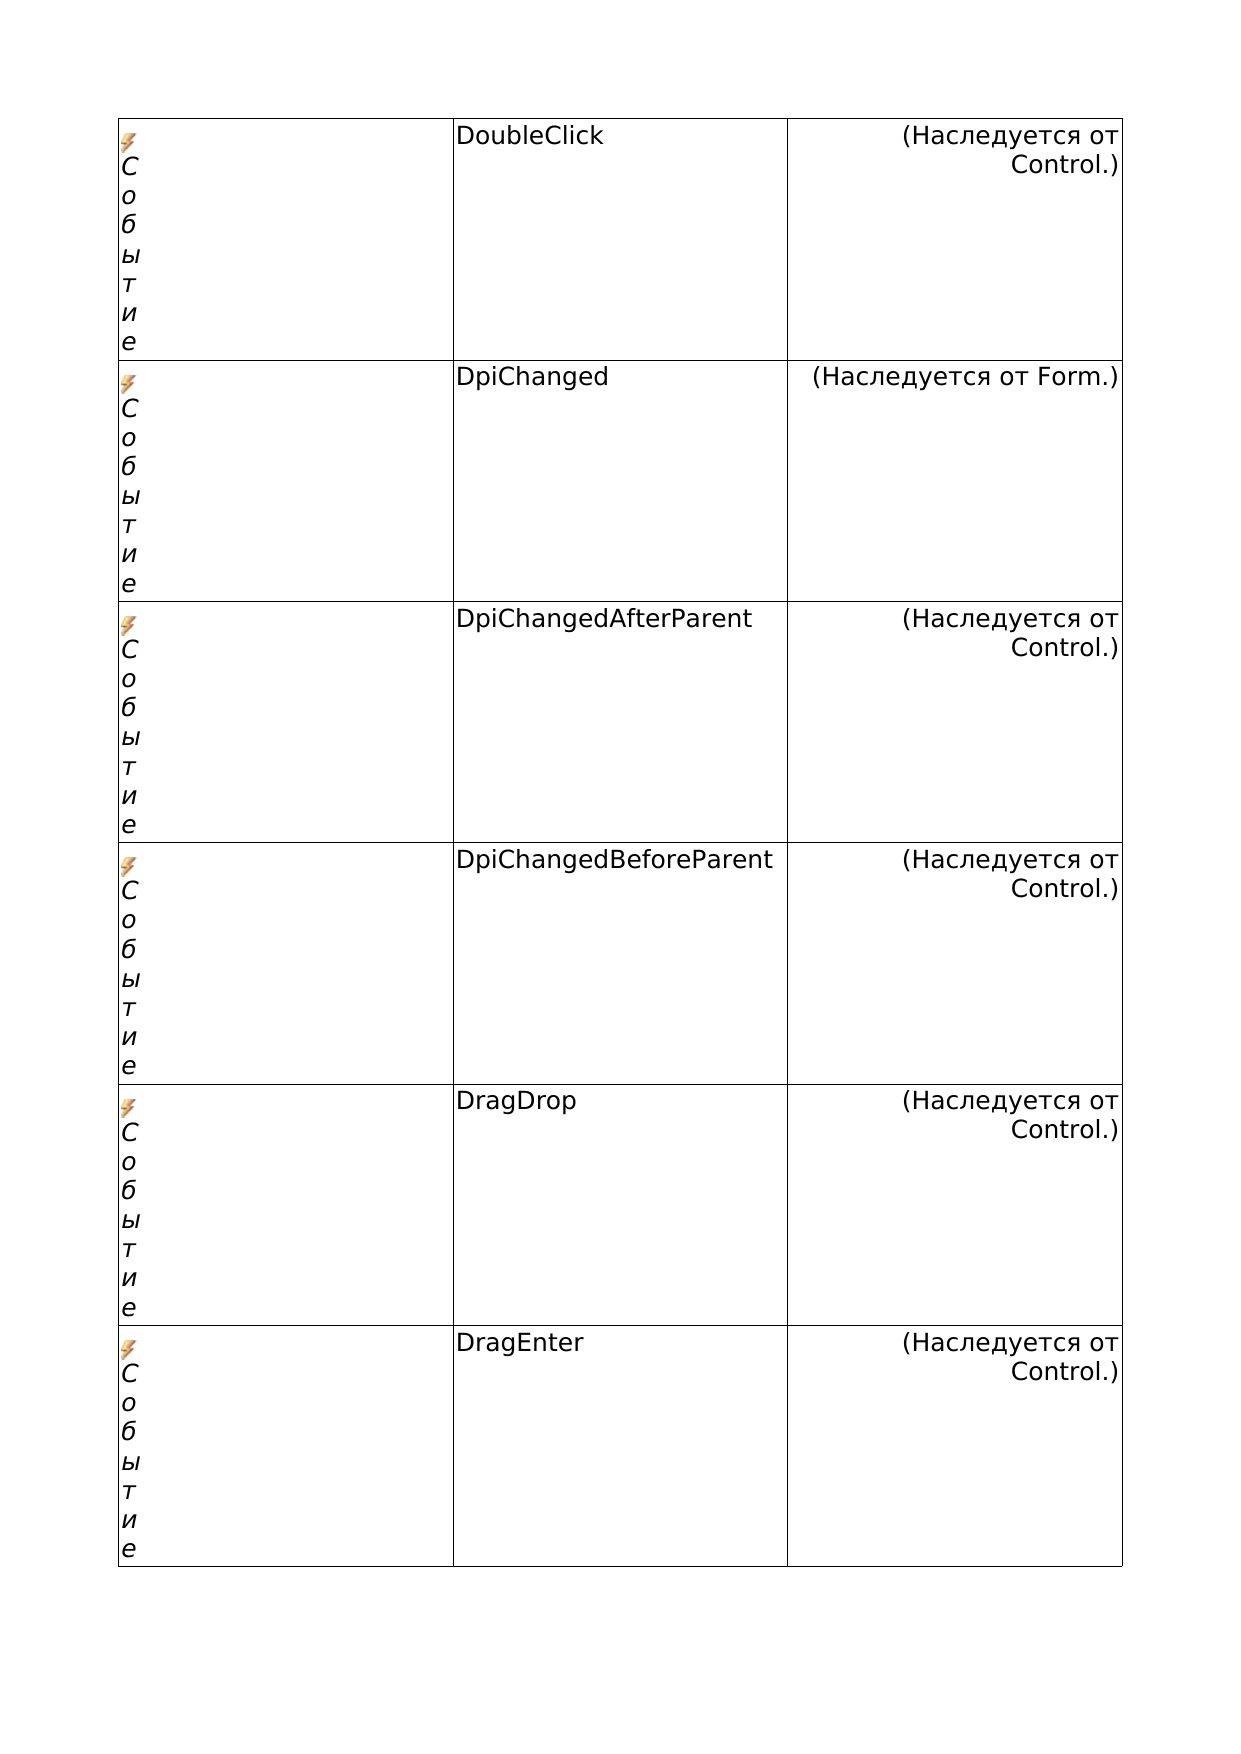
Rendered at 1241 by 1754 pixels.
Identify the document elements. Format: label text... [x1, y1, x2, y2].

table_cell DpiChanged [454, 361, 787, 601]
table_cell (Наследуется от Control.) [788, 602, 1122, 842]
table_cell [119, 119, 453, 359]
table_cell (Наследуется от Form.) [788, 361, 1122, 601]
table_cell [119, 1085, 453, 1325]
picture [121, 133, 137, 153]
table_cell DoubleClick [454, 119, 787, 359]
picture [121, 857, 137, 877]
picture [121, 1099, 137, 1118]
picture [121, 616, 137, 636]
table_cell [119, 361, 453, 601]
table_cell (Наследуется от Control.) [788, 1326, 1122, 1566]
table_cell [119, 843, 453, 1083]
table_cell (Наследуется от Control.) [788, 1085, 1122, 1325]
table_cell DpiChangedBeforeParent [454, 843, 787, 1083]
table_cell DragDrop [454, 1085, 787, 1325]
table_cell (Наследуется от Control.) [788, 119, 1122, 359]
picture [121, 1340, 137, 1360]
table_cell (Наследуется от Control.) [788, 843, 1122, 1083]
table_cell [119, 1326, 453, 1566]
table_cell DragEnter [454, 1326, 787, 1566]
table_cell DpiChangedAfterParent [454, 602, 787, 842]
table_cell [119, 602, 453, 842]
picture [121, 375, 137, 394]
